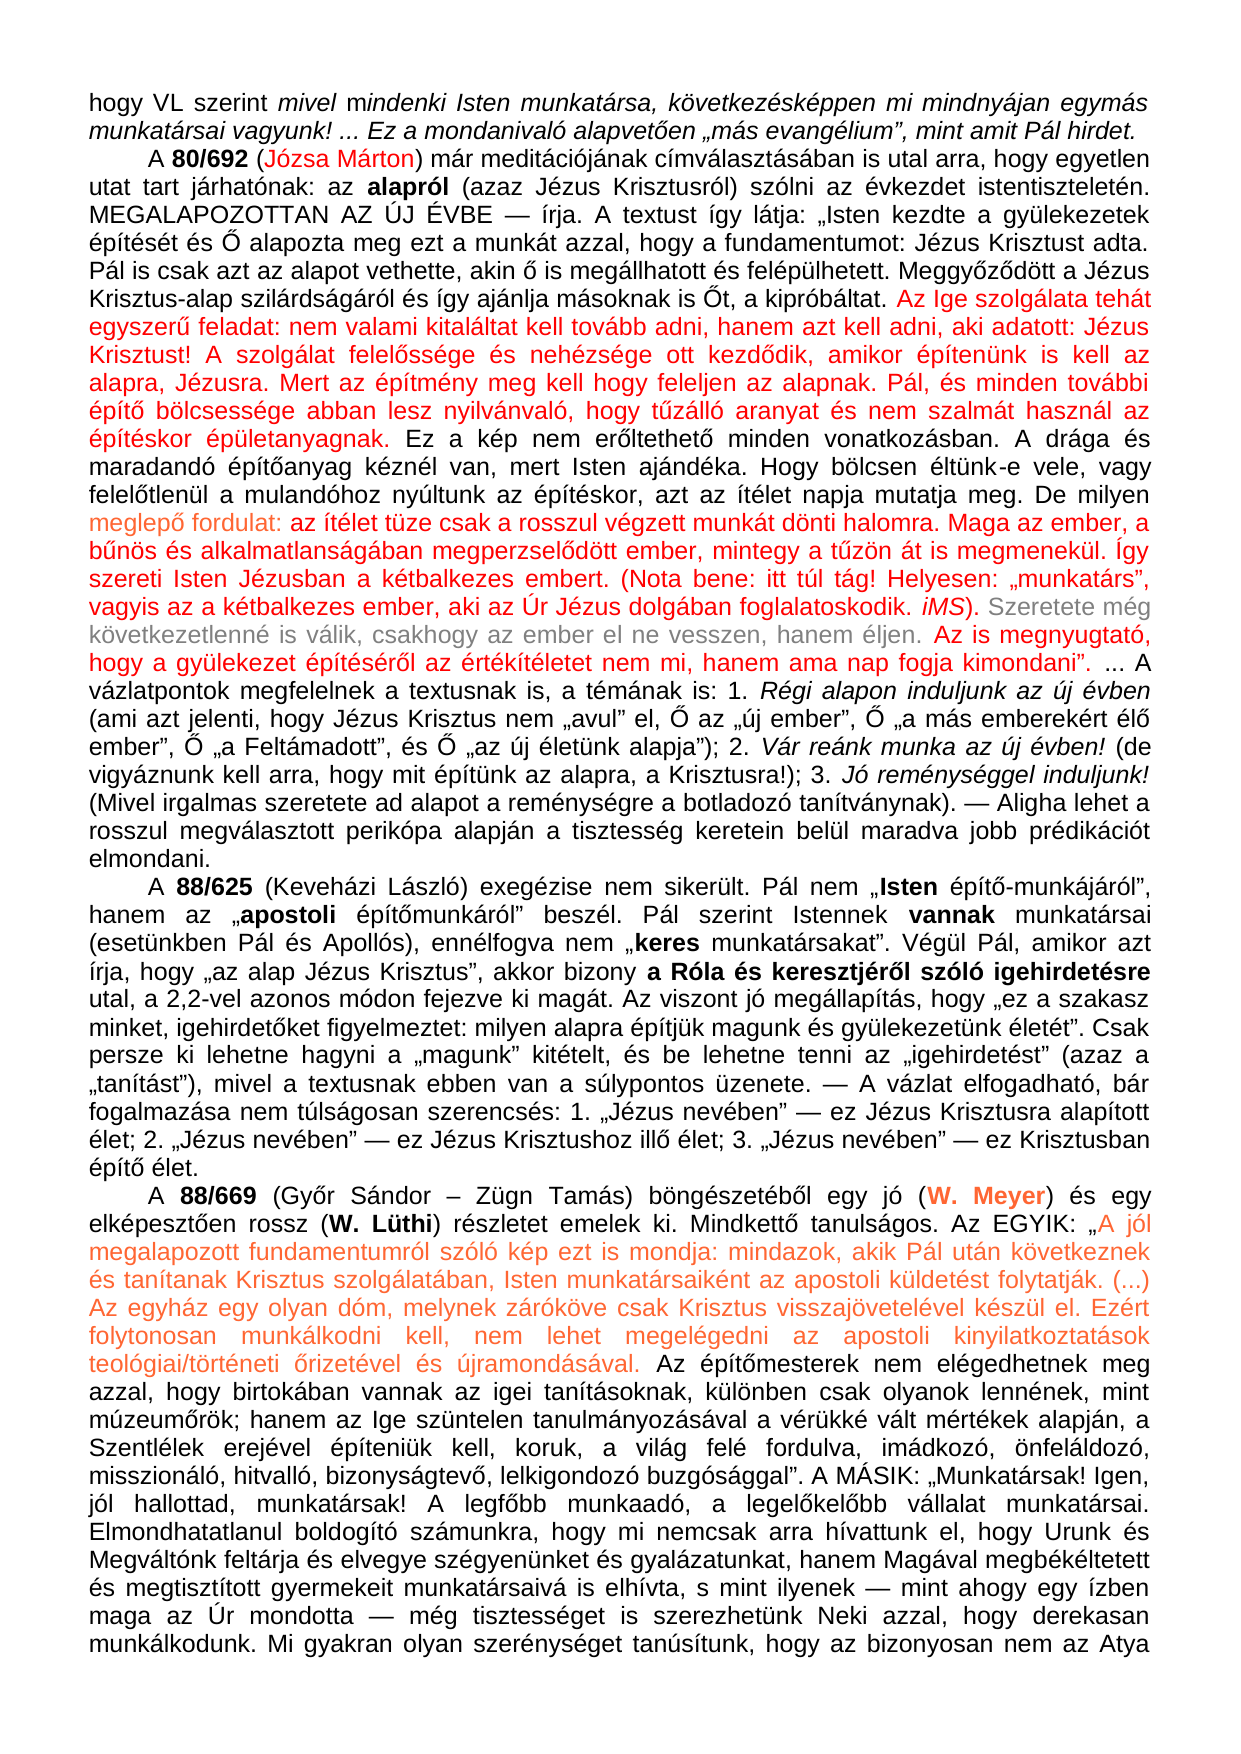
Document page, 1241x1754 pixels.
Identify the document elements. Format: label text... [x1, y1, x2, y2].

text A 88/669 (Győr Sándor – Zügn Tamás) böngészetéből egy jó (W. Meyer) és egy elképesztően rossz (W. Lüthi) részletet emelek ki. Mindkettő tanulságos. Az EGYIK: „A jól megalapozott fundamentumról szóló kép ezt is mondja: mindazok, akik Pál után következnek és tanítanak Krisztus szolgálatában, Isten munkatársaiként az apostoli küldetést folytatják. (...) Az egyház egy olyan dóm, melynek záróköve csak Krisztus visszajövetelével készül el. Ezért folytonosan munkálkodni kell, nem lehet megelégedni az apostoli kinyilatkoztatások teológiai/történeti őrizetével és újramondásával. Az építőmesterek nem elégedhetnek meg azzal, hogy birtokában vannak az igei tanításoknak, különben csak olyanok lennének, mint múzeumőrök; hanem az Ige szüntelen tanulmányozásával a vérükké vált mértékek alapján, a Szentlélek erejével építeniük kell, koruk, a világ felé fordulva, imádkozó, önfeláldozó, misszionáló, hitvalló, bizonyságtevő, lelkigondozó buzgósággal”. A MÁSIK: „Munkatársak! Igen, jól hallottad, munkatársak! A legfőbb munkaadó, a legelőkelőbb vállalat munkatársai. Elmondhatatlanul boldogító számunkra, hogy mi nemcsak arra hívattunk el, hogy Urunk és Megváltónk feltárja és elvegye szégyenünket és gyalázatunkat, hanem Magával megbékéltetett és megtisztított gyermekeit munkatársaivá is elhívta, s mint ilyenek ― mint ahogy egy ízben maga az Úr mondotta ― még tisztességet is szerezhetünk Neki azzal, hogy derekasan munkálkodunk. Mi gyakran olyan szerénységet tanúsítunk, hogy az bizonyosan nem az Atya [88, 1181, 1152, 1658]
text hogy VL szerint mivel mindenki Isten munkatársa, következésképpen mi mindnyájan egymás munkatársai vagyunk! ... Ez a mondanivaló alapvetően „más evangélium”, mint amit Pál hirdet. [88, 88, 1152, 144]
text A 88/625 (Keveházi László) exegézise nem sikerült. Pál nem „Isten építő-munkájáról”, hanem az „apostoli építőmunkáról” beszél. Pál szerint Istennek vannak munkatársai (esetünkben Pál és Apollós), ennélfogva nem „keres munkatársakat”. Végül Pál, amikor azt írja, hogy „az alap Jézus Krisztus”, akkor bizony a Róla és keresztjéről szóló igehirdetésre utal, a 2,2-vel azonos módon fejezve ki magát. Az viszont jó megállapítás, hogy „ez a szakasz minket, igehirdetőket figyelmeztet: milyen alapra építjük magunk és gyülekezetünk életét”. Csak persze ki lehetne hagyni a „magunk” kitételt, és be lehetne tenni az „igehirdetést” (azaz a „tanítást”), mivel a textusnak ebben van a súlypontos üzenete. ― A vázlat elfogadható, bár fogalmazása nem túlságosan szerencsés: 1. „Jézus nevében” ― ez Jézus Krisztusra alapított élet; 2. „Jézus nevében” ― ez Jézus Krisztushoz illő élet; 3. „Jézus nevében” ― ez Krisztusban építő élet. [88, 873, 1152, 1181]
text A 80/692 (Józsa Márton) már meditációjának címválasztásában is utal arra, hogy egyetlen utat tart járhatónak: az alapról (azaz Jézus Krisztusról) szólni az évkezdet istentiszteletén. MEGALAPOZOTTAN AZ ÚJ ÉVBE ― írja. A textust így látja: „Isten kezdte a gyülekezetek építését és Ő alapozta meg ezt a munkát azzal, hogy a fundamentumot: Jézus Krisztust adta. Pál is csak azt az alapot vethette, akin ő is megállhatott és felépülhetett. Meggyőződött a Jézus Krisztus-alap szilárdságáról és így ajánlja másoknak is Őt, a kipróbáltat. Az Ige szolgálata tehát egyszerű feladat: nem valami kitaláltat kell tovább adni, hanem azt kell adni, aki adatott: Jézus Krisztust! A szolgálat felelőssége és nehézsége ott kezdődik, amikor építenünk is kell az alapra, Jézusra. Mert az építmény meg kell hogy feleljen az alapnak. Pál, és minden további építő bölcsessége abban lesz nyilvánvaló, hogy tűzálló aranyat és nem szalmát használ az építéskor épületanyagnak. Ez a kép nem erőltethető minden vonatkozásban. A drága és maradandó építőanyag kéznél van, mert Isten ajándéka. Hogy bölcsen éltünk‑e vele, vagy felelőtlenül a mulandóhoz nyúltunk az építéskor, azt az ítélet napja mutatja meg. De milyen meglepő fordulat: az ítélet tüze csak a rosszul végzett munkát dönti halomra. Maga az ember, a bűnös és alkalmatlanságában megperzselődött ember, mintegy a tűzön át is megmenekül. Így szereti Isten Jézusban a kétbalkezes embert. (Nota bene: itt túl tág! Helyesen: „munkatárs”, vagyis az a kétbalkezes ember, aki az Úr Jézus dolgában foglalatoskodik. iMS). Szeretete még következetlenné is válik, csakhogy az ember el ne vesszen, hanem éljen. Az is megnyugtató, hogy a gyülekezet építéséről az értékítéletet nem mi, hanem ama nap fogja kimondani”. ... A vázlatpontok megfelelnek a textusnak is, a témának is: 1. Régi alapon induljunk az új évben (ami azt jelenti, hogy Jézus Krisztus nem „avul” el, Ő az „új ember”, Ő „a más emberekért élő ember”, Ő „a Feltámadott”, és Ő „az új életünk alapja”); 2. Vár reánk munka az új évben! (de vigyáznunk kell arra, hogy mit építünk az alapra, a Krisztusra!); 3. Jó reménységgel induljunk! (Mivel irgalmas szeretete ad alapot a reménységre a botladozó tanítványnak). ― Aligha lehet a rosszul megválasztott perikópa alapján a tisztesség keretein belül maradva jobb prédikációt elmondani. [88, 144, 1152, 873]
